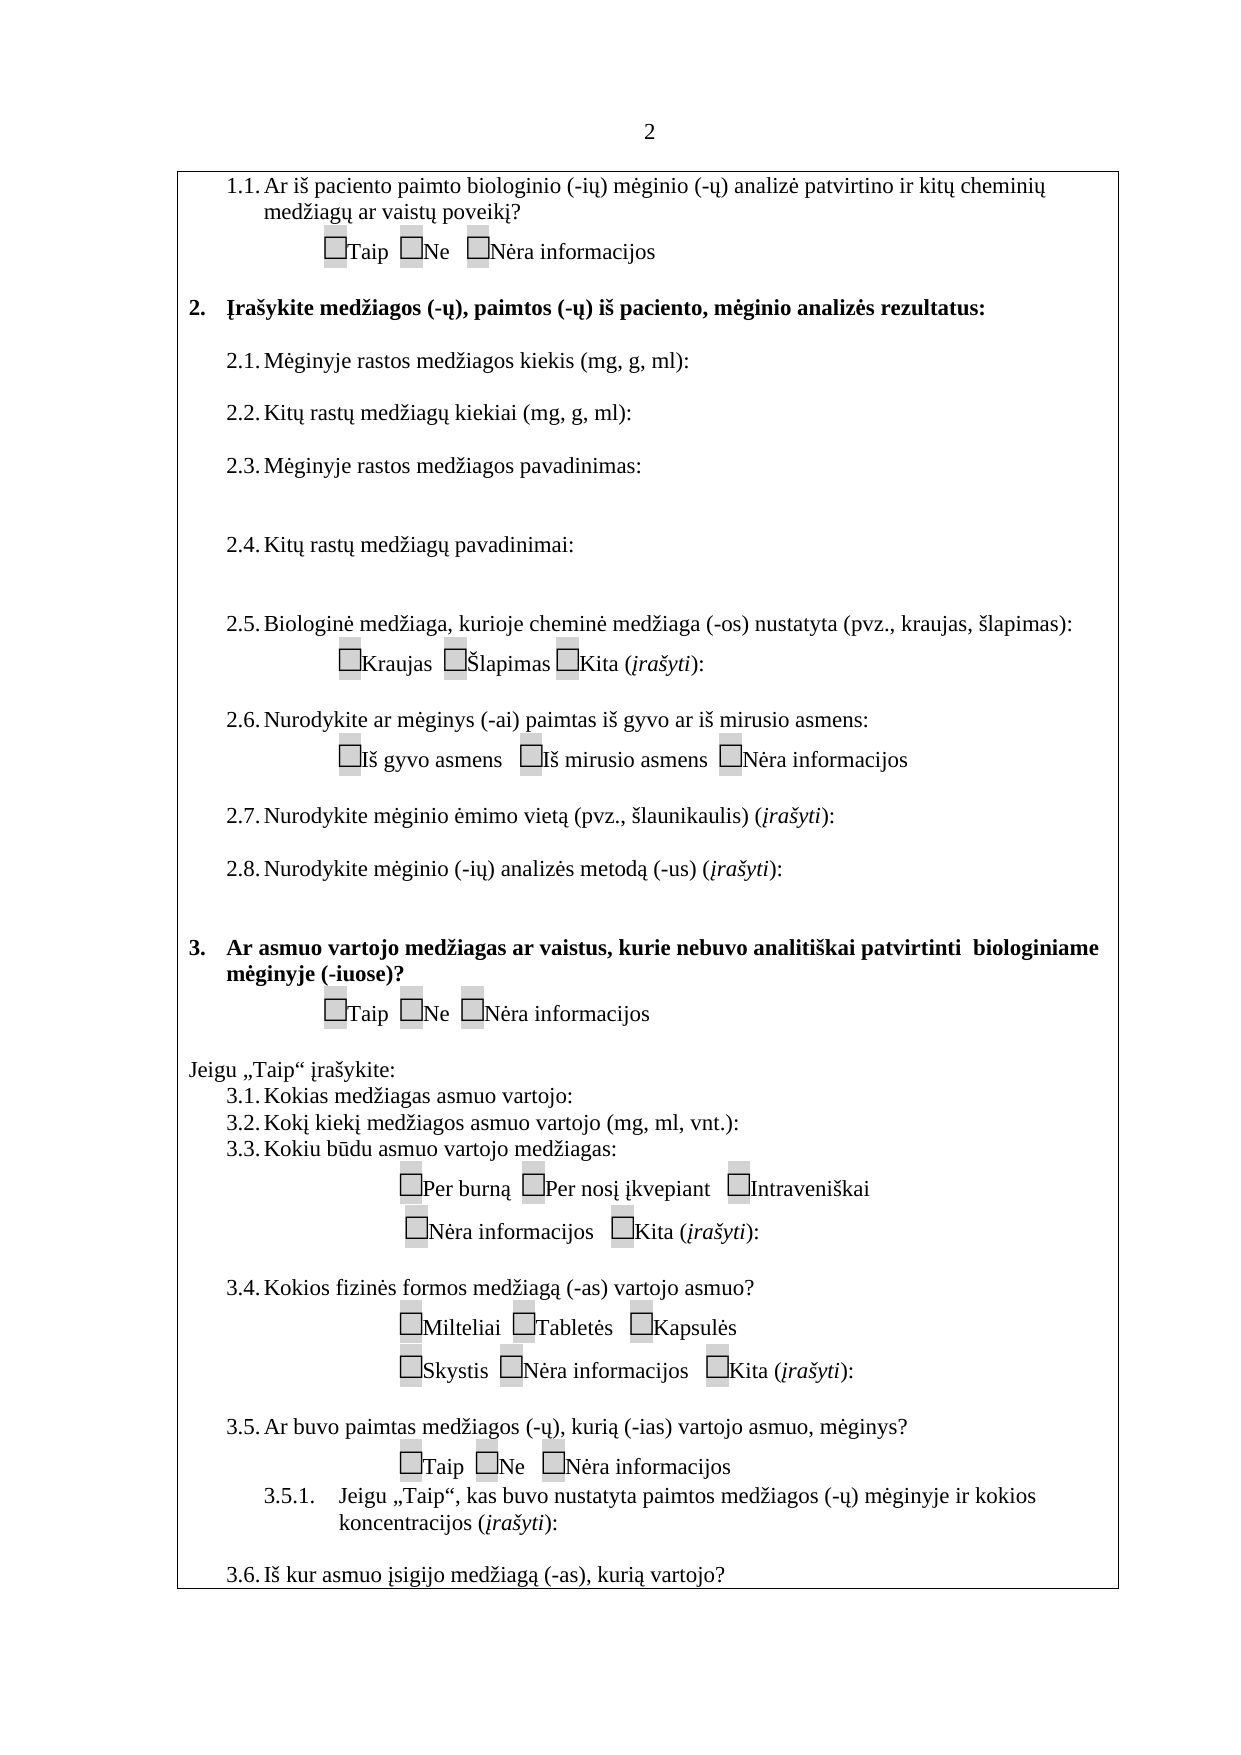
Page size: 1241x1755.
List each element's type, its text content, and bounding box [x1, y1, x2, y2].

table_cell 1.1. Ar iš paciento paimto biologinio (-ių) mėginio (-ų) analizė patvirtino ir kitų cheminių medžiagų ar vaistų poveikį? □Taip □Ne □Nėra informacijos 2. Įrašykite medžiagos (-ų), paimtos (-ų) iš paciento, mėginio analizės rezultatus: 2.1. Mėginyje rastos medžiagos kiekis (mg, g, ml): 2.2. Kitų rastų medžiagų kiekiai (mg, g, ml): 2.3. Mėginyje rastos medžiagos pavadinimas: 2.4. Kitų rastų medžiagų pavadinimai: 2.5. Biologinė medžiaga, kurioje cheminė medžiaga (-os) nustatyta (pvz., kraujas, šlapimas): □Kraujas □Šlapimas □Kita (įrašyti): 2.6. Nurodykite ar mėginys (-ai) paimtas iš gyvo ar iš mirusio asmens: □Iš gyvo asmens □Iš mirusio asmens □Nėra informacijos 2.7. Nurodykite mėginio ėmimo vietą (pvz., šlaunikaulis) (įrašyti): 2.8. Nurodykite mėginio (-ių) analizės metodą (-us) (įrašyti): 3. Ar asmuo vartojo medžiagas ar vaistus, kurie nebuvo analitiškai patvirtinti biologiniame mėginyje (-iuose)? □Taip □Ne □Nėra informacijos Jeigu „Taip“ įrašykite: 3.1. Kokias medžiagas asmuo vartojo: 3.2. Kokį kiekį medžiagos asmuo vartojo (mg, ml, vnt.): 3.3. Kokiu būdu asmuo vartojo medžiagas: □Per burną □Per nosį įkvepiant □Intraveniškai □Nėra informacijos □Kita (įrašyti): 3.4. Kokios fizinės formos medžiagą (-as) vartojo asmuo? □Milteliai □Tabletės □Kapsulės □Skystis □Nėra informacijos □Kita (įrašyti): 3.5. Ar buvo paimtas medžiagos (-ų), kurią (-ias) vartojo asmuo, mėginys? □Taip □Ne □Nėra informacijos 3.5.1. Jeigu „Taip“, kas buvo nustatyta paimtos medžiagos (-ų) mėginyje ir kokios koncentracijos (įrašyti): 3.6. Iš kur asmuo įsigijo medžiagą (-as), kurią vartojo? [178, 172, 1118, 1588]
